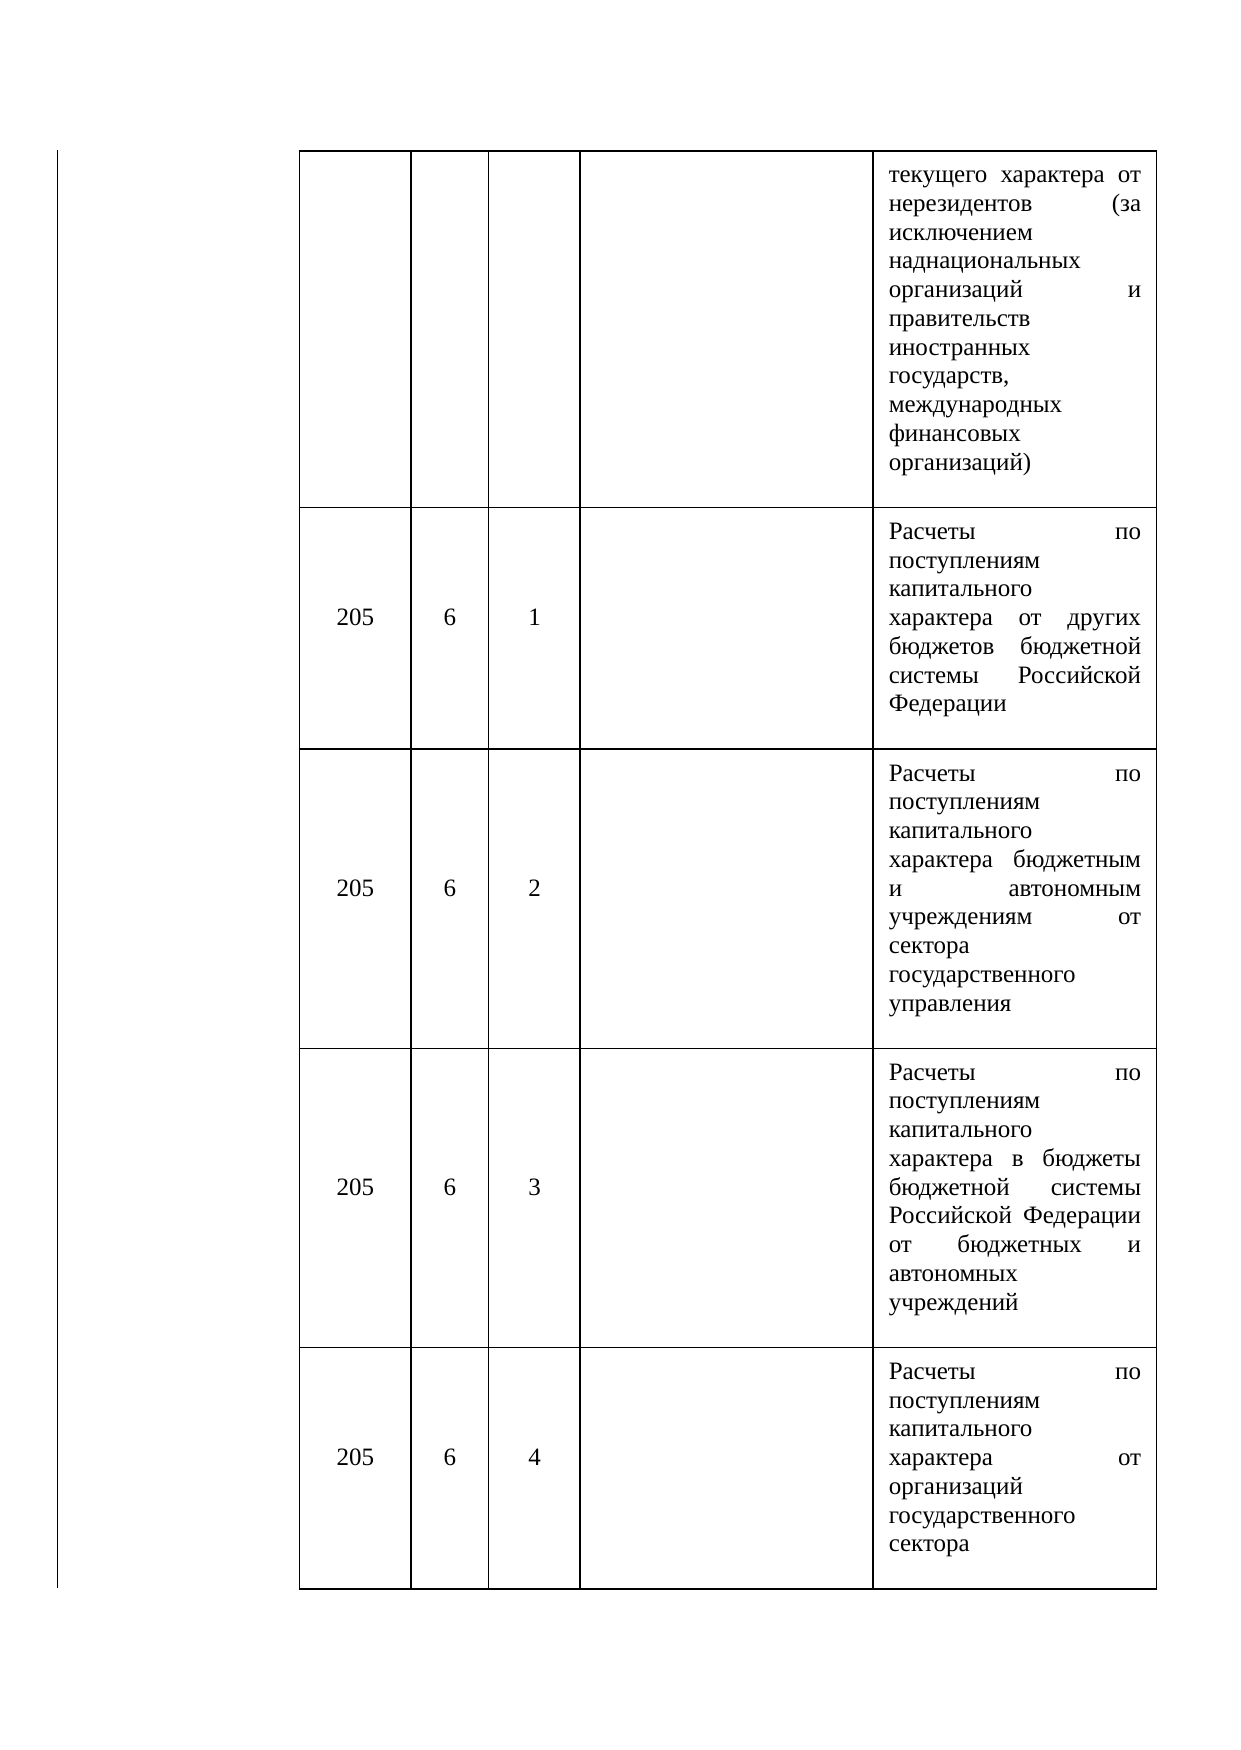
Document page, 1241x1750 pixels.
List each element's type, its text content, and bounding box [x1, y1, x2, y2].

table_cell [489, 152, 579, 507]
table_cell [581, 750, 872, 1047]
table_cell Расчеты по поступлениям капитального характера от организаций государственного сектора [874, 1348, 1156, 1588]
table_cell 4 [489, 1348, 579, 1588]
table_cell [58, 507, 299, 748]
table_cell 6 [412, 750, 488, 1047]
table_cell 205 [300, 750, 410, 1047]
table_cell [581, 1049, 872, 1347]
table_cell 2 [489, 750, 579, 1047]
table_cell 6 [412, 1348, 488, 1588]
table_cell [581, 1348, 872, 1588]
table_cell [58, 150, 299, 507]
table_cell текущего характера от нерезидентов (за исключением наднациональных организаций и правительств иностранных государств, международных финансовых организаций) [874, 152, 1156, 507]
table_cell [58, 748, 299, 1047]
table_cell [412, 152, 488, 507]
table_cell 205 [300, 508, 410, 748]
table_cell [58, 1347, 299, 1588]
table_cell Расчеты по поступлениям капитального характера в бюджеты бюджетной системы Российской Федерации от бюджетных и автономных учреждений [874, 1049, 1156, 1347]
table_cell Расчеты по поступлениям капитального характера бюджетным и автономным учреждениям от сектора государственного управления [874, 750, 1156, 1047]
table_cell 6 [412, 508, 488, 748]
table_cell [58, 1048, 299, 1347]
table_cell [300, 152, 410, 507]
table_cell 1 [489, 508, 579, 748]
table_cell [581, 152, 872, 507]
table_cell Расчеты по поступлениям капитального характера от других бюджетов бюджетной системы Российской Федерации [874, 508, 1156, 748]
table_cell 6 [412, 1049, 488, 1347]
table_cell [581, 508, 872, 748]
table_cell 205 [300, 1348, 410, 1588]
table_cell 3 [489, 1049, 579, 1347]
table_cell 205 [300, 1049, 410, 1347]
